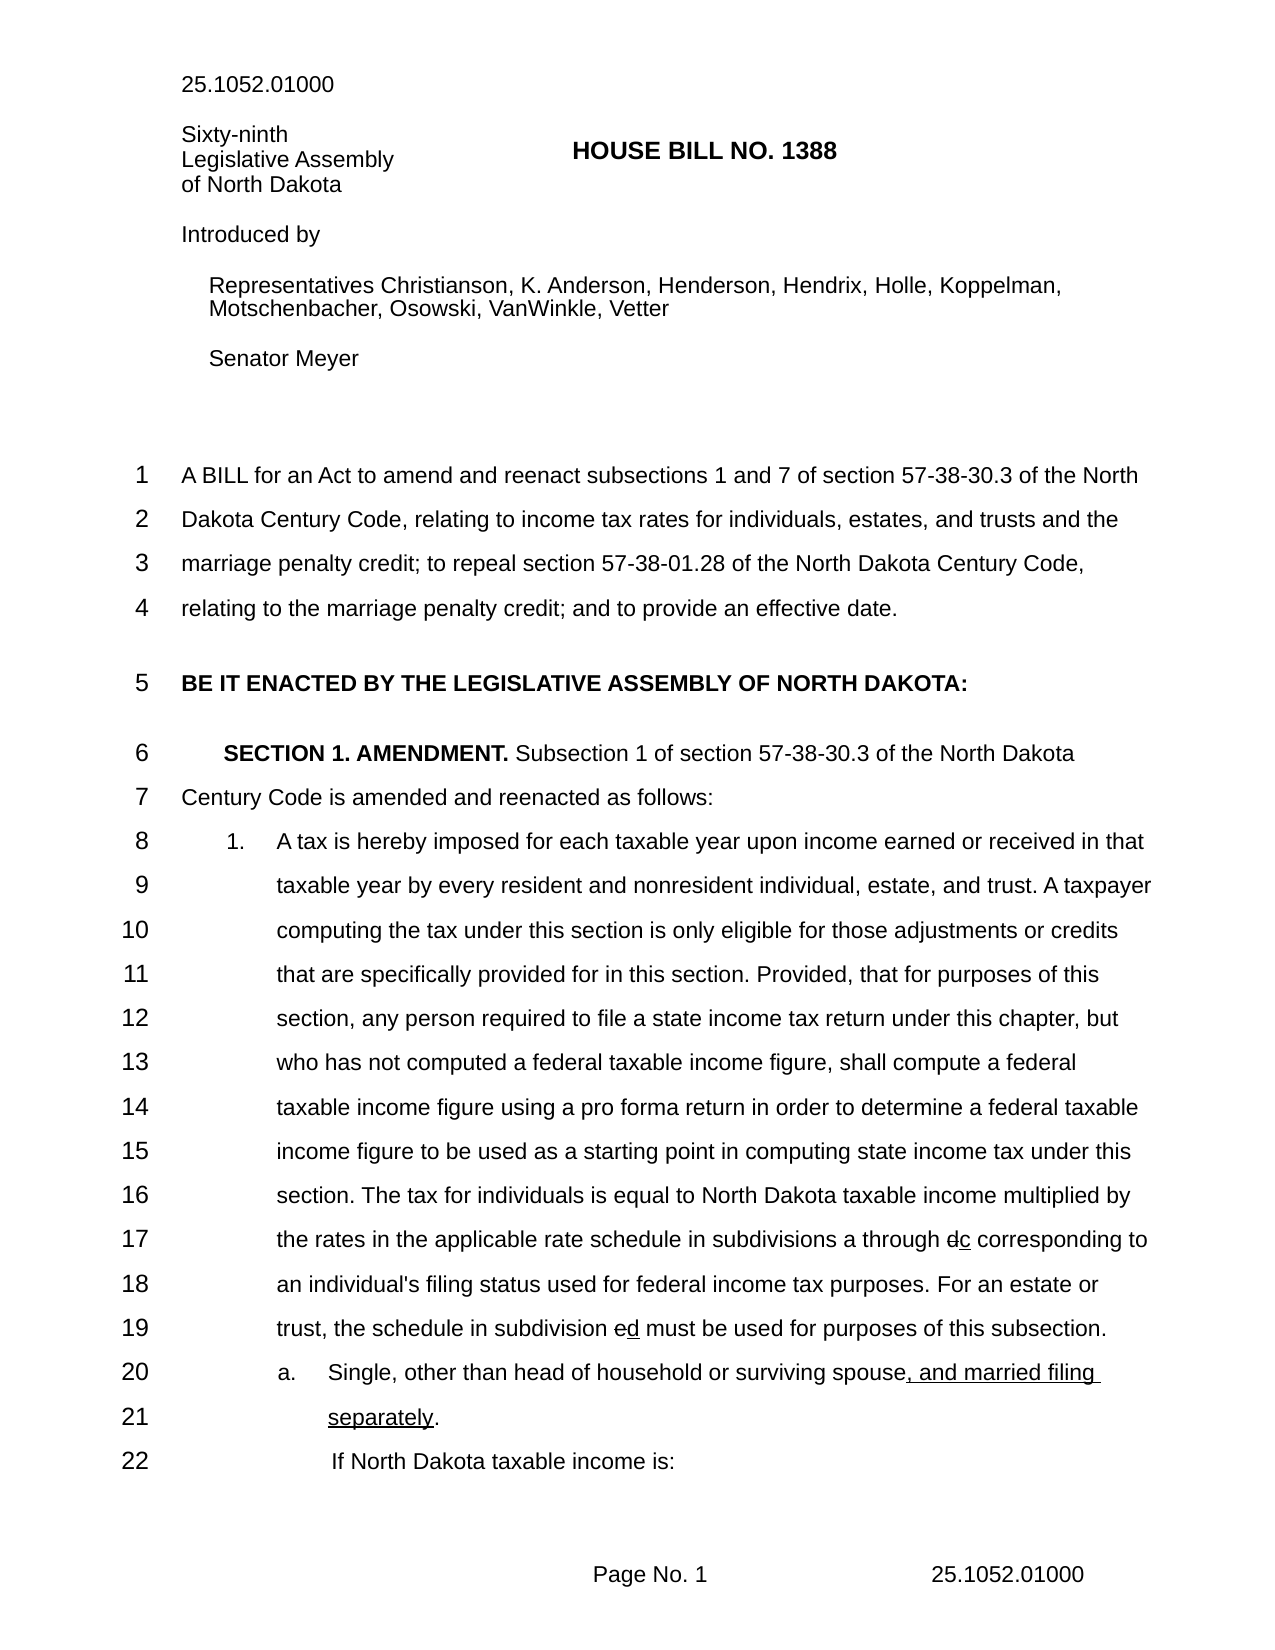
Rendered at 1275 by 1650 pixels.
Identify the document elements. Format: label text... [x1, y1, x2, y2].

text If North Dakota taxable income is: [181, 1434, 1154, 1478]
text Legislative Assembly [181, 148, 1154, 173]
text 1. A tax is hereby imposed for each taxable year upon income earned or received in that taxable year by every resident and nonresident individual, estate, and trust. A taxpayer computing the tax under this section is only eligible for those adjustments or credits that are specifically provided for in this section. Provided, that for purposes of this section, any person required to file a state income tax return under this chapter, but who has not computed a federal taxable income figure, shall compute a federal taxable income figure using a pro forma return in order to determine a federal taxable income figure to be used as a starting point in computing state income tax under this section. The tax for individuals is equal to North Dakota taxable income multiplied by the rates in the applicable rate schedule in subdivisions a through dc corresponding to an individual's filing status used for federal income tax purposes. For an estate or trust, the schedule in subdivision ed must be used for purposes of this subsection. [181, 814, 1154, 1345]
text BE IT ENACTED BY THE LEGISLATIVE ASSEMBLY OF NORTH DAKOTA: [181, 656, 1154, 701]
title BILL NO. [565, 136, 837, 165]
text of North Dakota [181, 173, 1154, 198]
text Senator Meyer [208, 348, 1154, 371]
text SECTION 1. AMENDMENT. Subsection 1 of section 57‑38‑30.3 of the North Dakota Century Code is amended and reenacted as follows: [181, 726, 1154, 814]
text Introduced by [181, 223, 1154, 248]
text a. Single, other than head of household or surviving spouse, and married filing separately. [181, 1345, 1154, 1434]
text Representatives Christianson, K. Anderson, Henderson, Hendrix, Holle, Koppelman, Motschenbacher, Osowski, VanWinkle, Vetter [208, 275, 1154, 321]
text . [181, 73, 1154, 133]
title A BILL for an Act to amend and reenact subsections 1 and 7 of section 57‑38‑30.3 of the North Dakota Century Code, relating to income tax rates for individuals, estates, and trusts and the marriage penalty credit; to repeal section 57‑38‑01.28 of the North Dakota Century Code, relating to the marriage penalty credit; and to provide an effective date. [181, 448, 1154, 625]
